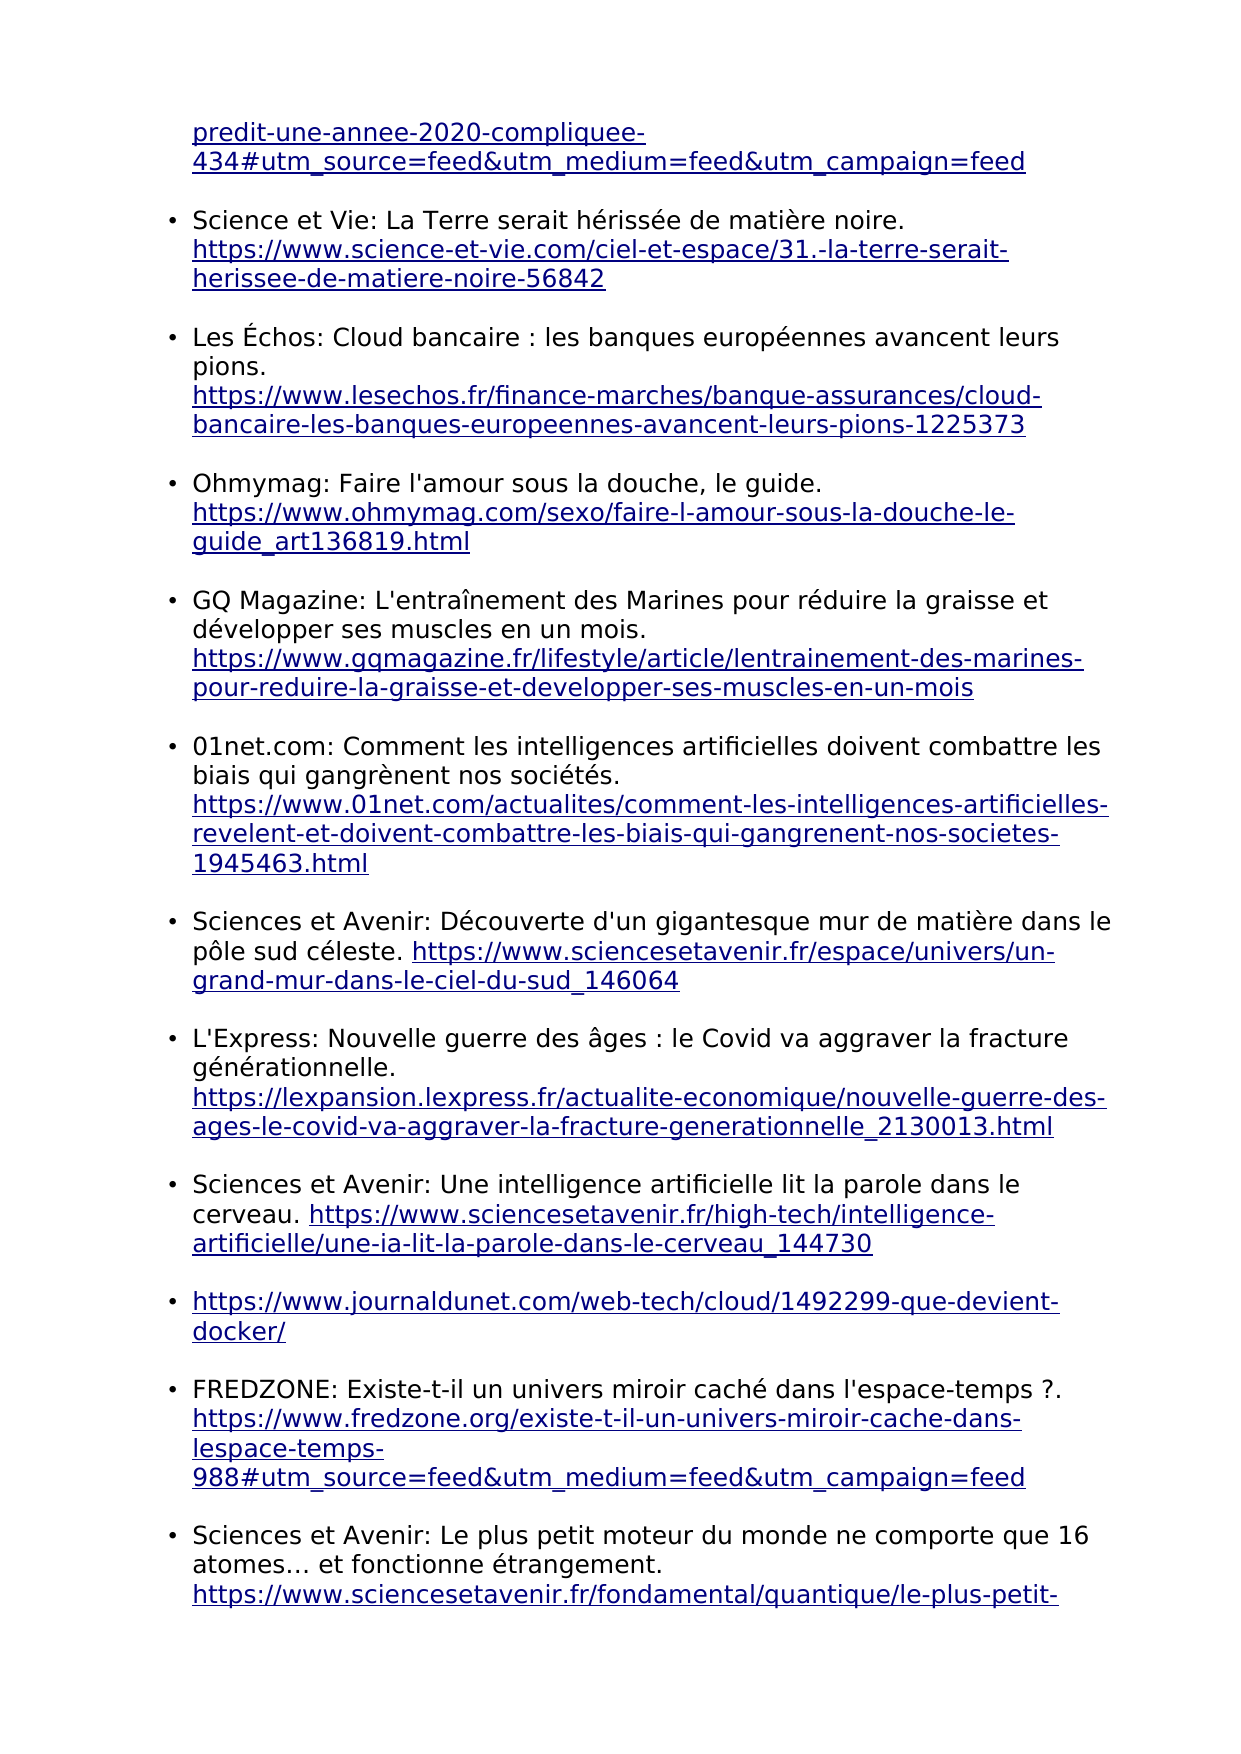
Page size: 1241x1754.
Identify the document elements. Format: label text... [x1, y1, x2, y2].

list L'Express: Nouvelle guerre des âges : le Covid va aggraver la fracture générationnelle. https://lexpansion.lexpress.fr/actualite-economique/nouvelle-guerre-des-ages-le-covid-va-aggraver-la-fracture-generationnelle_2130013.html [177, 1024, 1122, 1141]
list GQ Magazine: L'entraînement des Marines pour réduire la graisse et développer ses muscles en un mois. https://www.gqmagazine.fr/lifestyle/article/lentrainement-des-marines-pour-reduire-la-graisse-et-developper-ses-muscles-en-un-mois [177, 586, 1122, 703]
list predit-une-annee-2020-compliquee-434#utm_source=feed&utm_medium=feed&utm_campaign=feed [177, 118, 1122, 176]
list Sciences et Avenir: Découverte d'un gigantesque mur de matière dans le pôle sud céleste. https://www.sciencesetavenir.fr/espace/univers/un-grand-mur-dans-le-ciel-du-sud_146064 [177, 907, 1122, 995]
list FREDZONE: Existe-t-il un univers miroir caché dans l'espace-temps ?. https://www.fredzone.org/existe-t-il-un-univers-miroir-cache-dans-lespace-temps-988#utm_source=feed&utm_medium=feed&utm_campaign=feed [177, 1375, 1122, 1492]
list Science et Vie: La Terre serait hérissée de matière noire. https://www.science-et-vie.com/ciel-et-espace/31.-la-terre-serait-herissee-de-matiere-noire-56842 [177, 206, 1122, 293]
list Les Échos: Cloud bancaire : les banques européennes avancent leurs pions. https://www.lesechos.fr/finance-marches/banque-assurances/cloud-bancaire-les-banques-europeennes-avancent-leurs-pions-1225373 [177, 323, 1122, 439]
list Sciences et Avenir: Une intelligence artificielle lit la parole dans le cerveau. https://www.sciencesetavenir.fr/high-tech/intelligence-artificielle/une-ia-lit-la-parole-dans-le-cerveau_144730 [177, 1171, 1122, 1258]
list Ohmymag: Faire l'amour sous la douche, le guide. https://www.ohmymag.com/sexo/faire-l-amour-sous-la-douche-le-guide_art136819.html [177, 469, 1122, 557]
list 01net.com: Comment les intelligences artificielles doivent combattre les biais qui gangrènent nos sociétés. https://www.01net.com/actualites/comment-les-intelligences-artificielles-revelent-et-doivent-combattre-les-biais-qui-gangrenent-nos-societes-1945463.html [177, 732, 1122, 878]
list Sciences et Avenir: Le plus petit moteur du monde ne comporte que 16 atomes… et fonctionne étrangement. https://www.sciencesetavenir.fr/fondamental/quantique/le-plus-petit- [177, 1522, 1122, 1609]
list https://www.journaldunet.com/web-tech/cloud/1492299-que-devient-docker/ [177, 1288, 1122, 1346]
